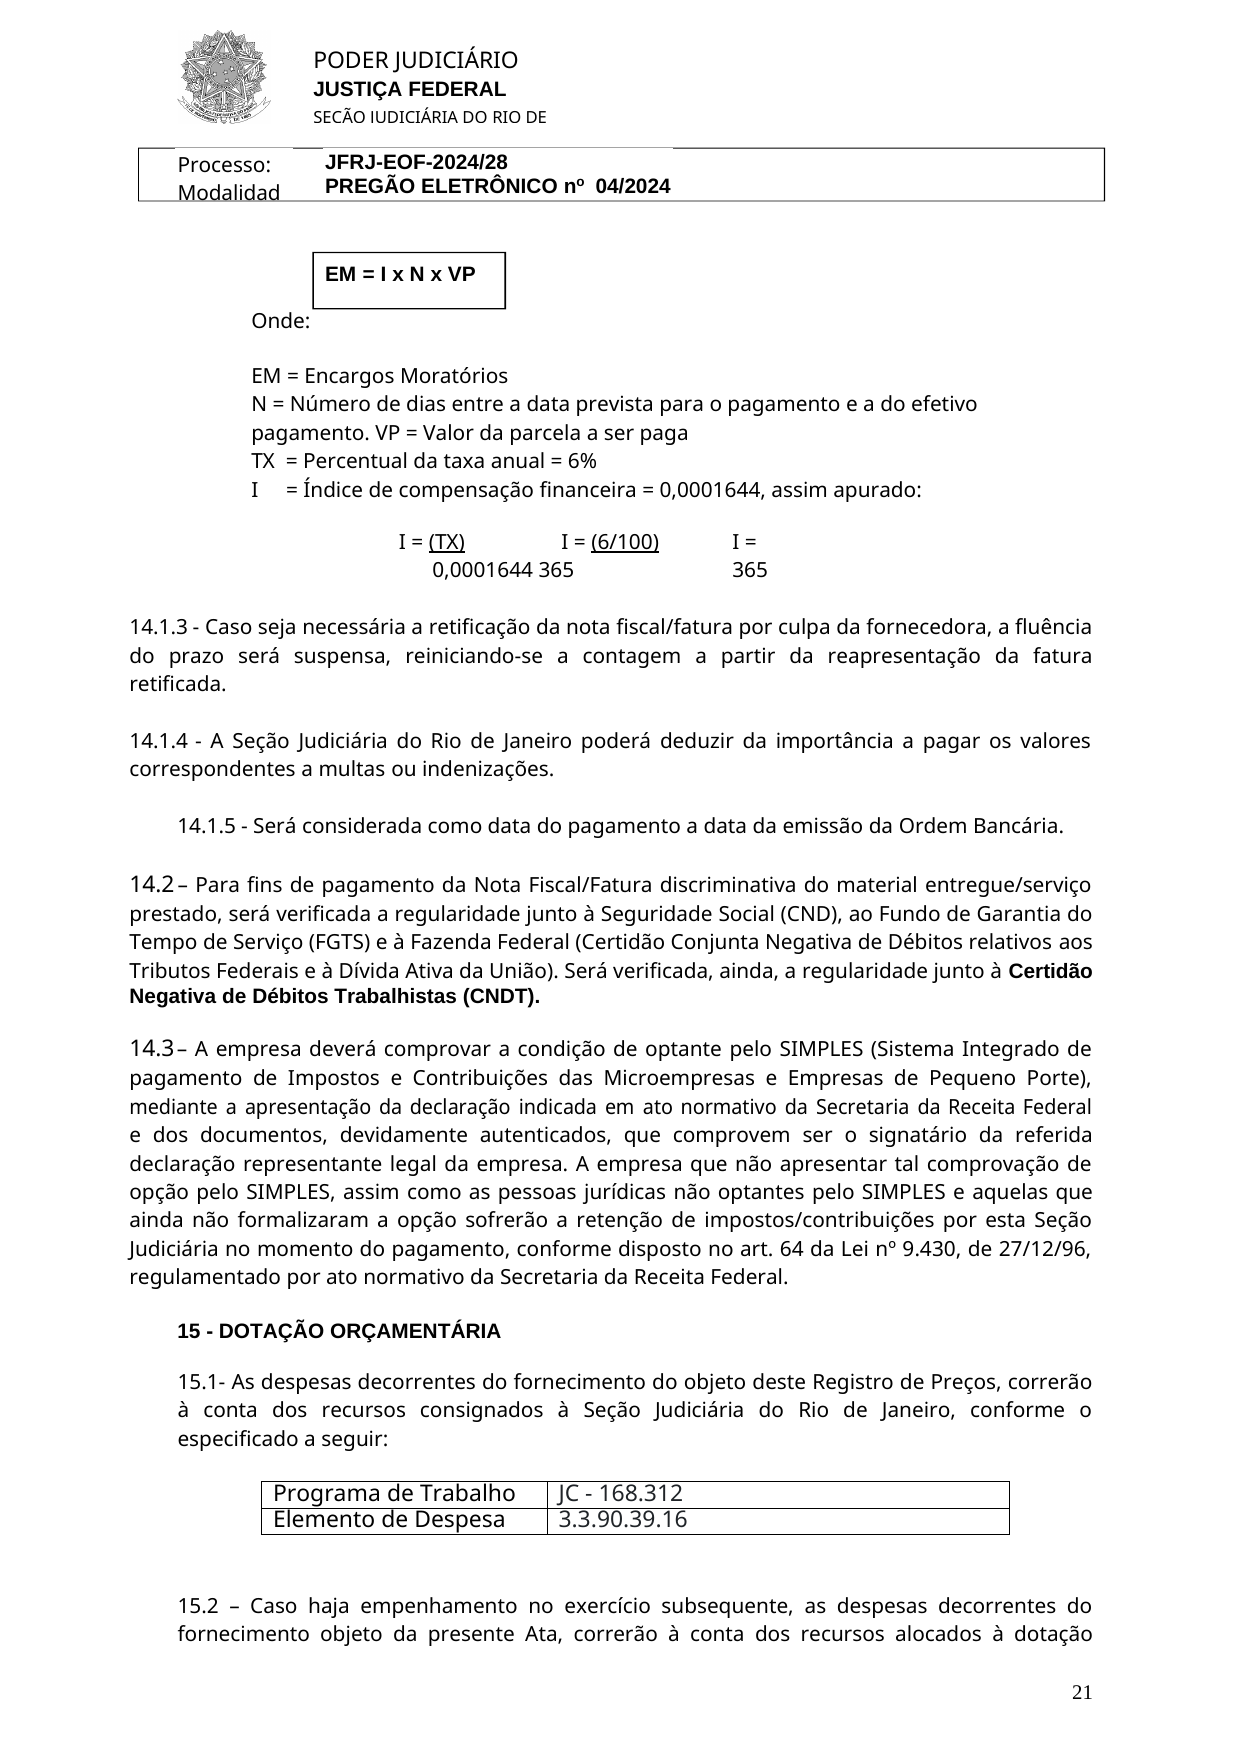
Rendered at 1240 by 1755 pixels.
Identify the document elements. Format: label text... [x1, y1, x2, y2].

list – A empresa deverá comprovar a condição de optante pelo SIMPLES (Sistema Integrado de pagamento de Impostos e Contribuições das Microempresas e Empresas de Pequeno Porte), mediante a apresentação da declaração indicada em ato normativo da Secretaria da Receita Federal e dos documentos, devidamente autenticados, que comprovem ser o signatário da referida declaração representante legal da empresa. A empresa que não apresentar tal comprovação de opção pelo SIMPLES, assim como as pessoas jurídicas não optantes pelo SIMPLES e aquelas que ainda não formalizaram a opção sofrerão a retenção de impostos/contribuições por esta Seção Judiciária no momento do pagamento, conforme disposto no art. 64 da Lei nº 9.430, de 27/12/96, regulamentado por ato normativo da Secretaria da Receita Federal. [129, 1032, 1093, 1291]
table_header JC - 168.312 [548, 1482, 1009, 1507]
table_header Programa de Trabalho [262, 1482, 547, 1507]
text EM = Encargos Moratórios [251, 361, 1239, 389]
list - DOTAÇÃO ORÇAMENTÁRIA [177, 1319, 1239, 1343]
table_cell 3.3.90.39.16 [548, 1509, 1009, 1534]
list – Para fins de pagamento da Nota Fiscal/Fatura discriminativa do material entregue/serviço prestado, será verificada a regularidade junto à Seguridade Social (CND), ao Fundo de Garantia do Tempo de Serviço (FGTS) e à Fazenda Federal (Certidão Conjunta Negativa de Débitos relativos aos Tributos Federais e à Dívida Ativa da União). Será verificada, ainda, a regularidade junto à Certidão Negativa de Débitos Trabalhistas (CNDT). [129, 868, 1093, 1008]
text EM = I x N x VP [325, 262, 504, 286]
text 15.1- As despesas decorrentes do fornecimento do objeto deste Registro de Preços, correrão à conta dos recursos consignados à Seção Judiciária do Rio de Janeiro, conforme o especificado a seguir: [177, 1367, 1093, 1452]
list - A Seção Judiciária do Rio de Janeiro poderá deduzir da importância a pagar os valores correspondentes a multas ou indenizações. [129, 726, 1093, 783]
text TX = Percentual da taxa anual = 6% [251, 446, 1239, 475]
table_cell Elemento de Despesa [262, 1509, 547, 1534]
text Onde: [251, 311, 1239, 333]
list - Caso seja necessária a retificação da nota fiscal/fatura por culpa da fornecedora, a fluência do prazo será suspensa, reiniciando-se a contagem a partir da reapresentação da fatura retificada. [129, 612, 1093, 698]
text N = Número de dias entre a data prevista para o pagamento e a do efetivo pagamento. VP = Valor da parcela a ser paga [251, 389, 1071, 446]
list - Será considerada como data do pagamento a data da emissão da Ordem Bancária. [177, 811, 1239, 840]
text 15.2 – Caso haja empenhamento no exercício subsequente, as despesas decorrentes do fornecimento objeto da presente Ata, correrão à conta dos recursos alocados à dotação [177, 1591, 1093, 1648]
text I = (TX) I = (6/100) I = 0,0001644 365 365 [399, 527, 860, 584]
text I = Índice de compensação financeira = 0,0001644, assim apurado: [251, 475, 1239, 503]
